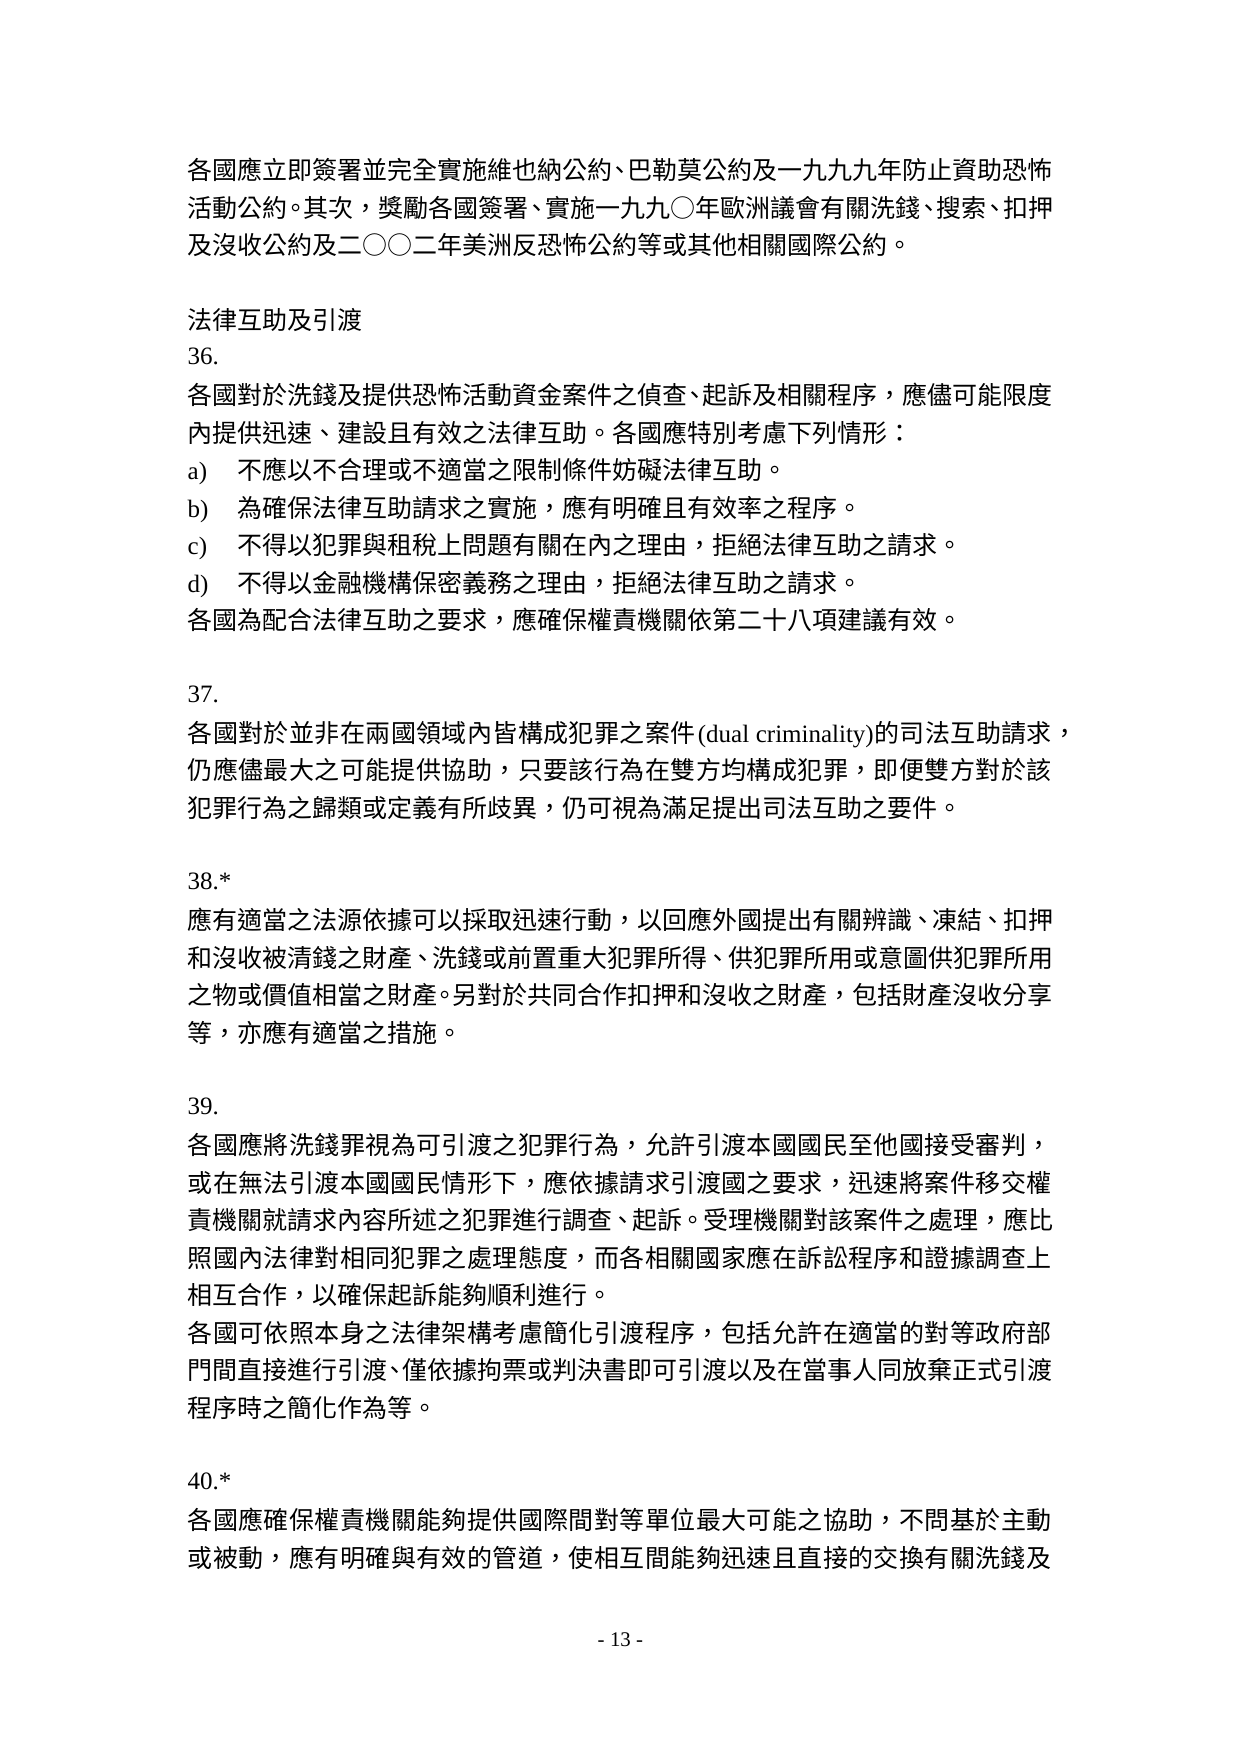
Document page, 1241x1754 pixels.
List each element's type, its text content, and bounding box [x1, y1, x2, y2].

text b) 為確保法律互助請求之實施，應有明確且有效率之程序。 [187, 487, 1053, 525]
text 應有適當之法源依據可以採取迅速行動，以回應外國提出有關辨識、凍結、扣押和沒收被清錢之財產、洗錢或前置重大犯罪所得、供犯罪所用或意圖供犯罪所用之物或價值相當之財產。另對於共同合作扣押和沒收之財產，包括財產沒收分享等，亦應有適當之措施。 [187, 900, 1053, 1050]
text 40.* [187, 1462, 1053, 1500]
text 各國對於洗錢及提供恐怖活動資金案件之偵查、起訴及相關程序，應儘可能限度內提供迅速、建設且有效之法律互助。各國應特別考慮下列情形： [187, 375, 1053, 450]
text 各國可依照本身之法律架構考慮簡化引渡程序，包括允許在適當的對等政府部門間直接進行引渡、僅依據拘票或判決書即可引渡以及在當事人同放棄正式引渡程序時之簡化作為等。 [187, 1312, 1053, 1425]
text 37. [187, 675, 1053, 712]
text a) 不應以不合理或不適當之限制條件妨礙法律互助。 [187, 450, 1053, 487]
text 各國應確保權責機關能夠提供國際間對等單位最大可能之協助，不問基於主動或被動，應有明確與有效的管道，使相互間能夠迅速且直接的交換有關洗錢及 [187, 1500, 1053, 1575]
text 各國為配合法律互助之要求，應確保權責機關依第二十八項建議有效。 [187, 600, 1053, 637]
text 各國對於並非在兩國領域內皆構成犯罪之案件(dual criminality)的司法互助請求，仍應儘最大之可能提供協助，只要該行為在雙方均構成犯罪，即便雙方對於該犯罪行為之歸類或定義有所歧異，仍可視為滿足提出司法互助之要件。 [187, 712, 1053, 825]
text 各國應立即簽署並完全實施維也納公約、巴勒莫公約及一九九九年防止資助恐怖活動公約。其次，獎勵各國簽署、實施一九九○年歐洲議會有關洗錢、搜索、扣押及沒收公約及二○○二年美洲反恐怖公約等或其他相關國際公約。 [187, 150, 1053, 262]
text 38.* [187, 862, 1053, 900]
text c) 不得以犯罪與租稅上問題有關在內之理由，拒絕法律互助之請求。 [187, 525, 1053, 562]
text 各國應將洗錢罪視為可引渡之犯罪行為，允許引渡本國國民至他國接受審判，或在無法引渡本國國民情形下，應依據請求引渡國之要求，迅速將案件移交權責機關就請求內容所述之犯罪進行調查、起訴。受理機關對該案件之處理，應比照國內法律對相同犯罪之處理態度，而各相關國家應在訴訟程序和證據調查上相互合作，以確保起訴能夠順利進行。 [187, 1125, 1053, 1312]
text d) 不得以金融機構保密義務之理由，拒絕法律互助之請求。 [187, 562, 1053, 600]
text 法律互助及引渡 [187, 300, 1053, 337]
text 39. [187, 1087, 1053, 1125]
text 36. [187, 337, 1053, 375]
